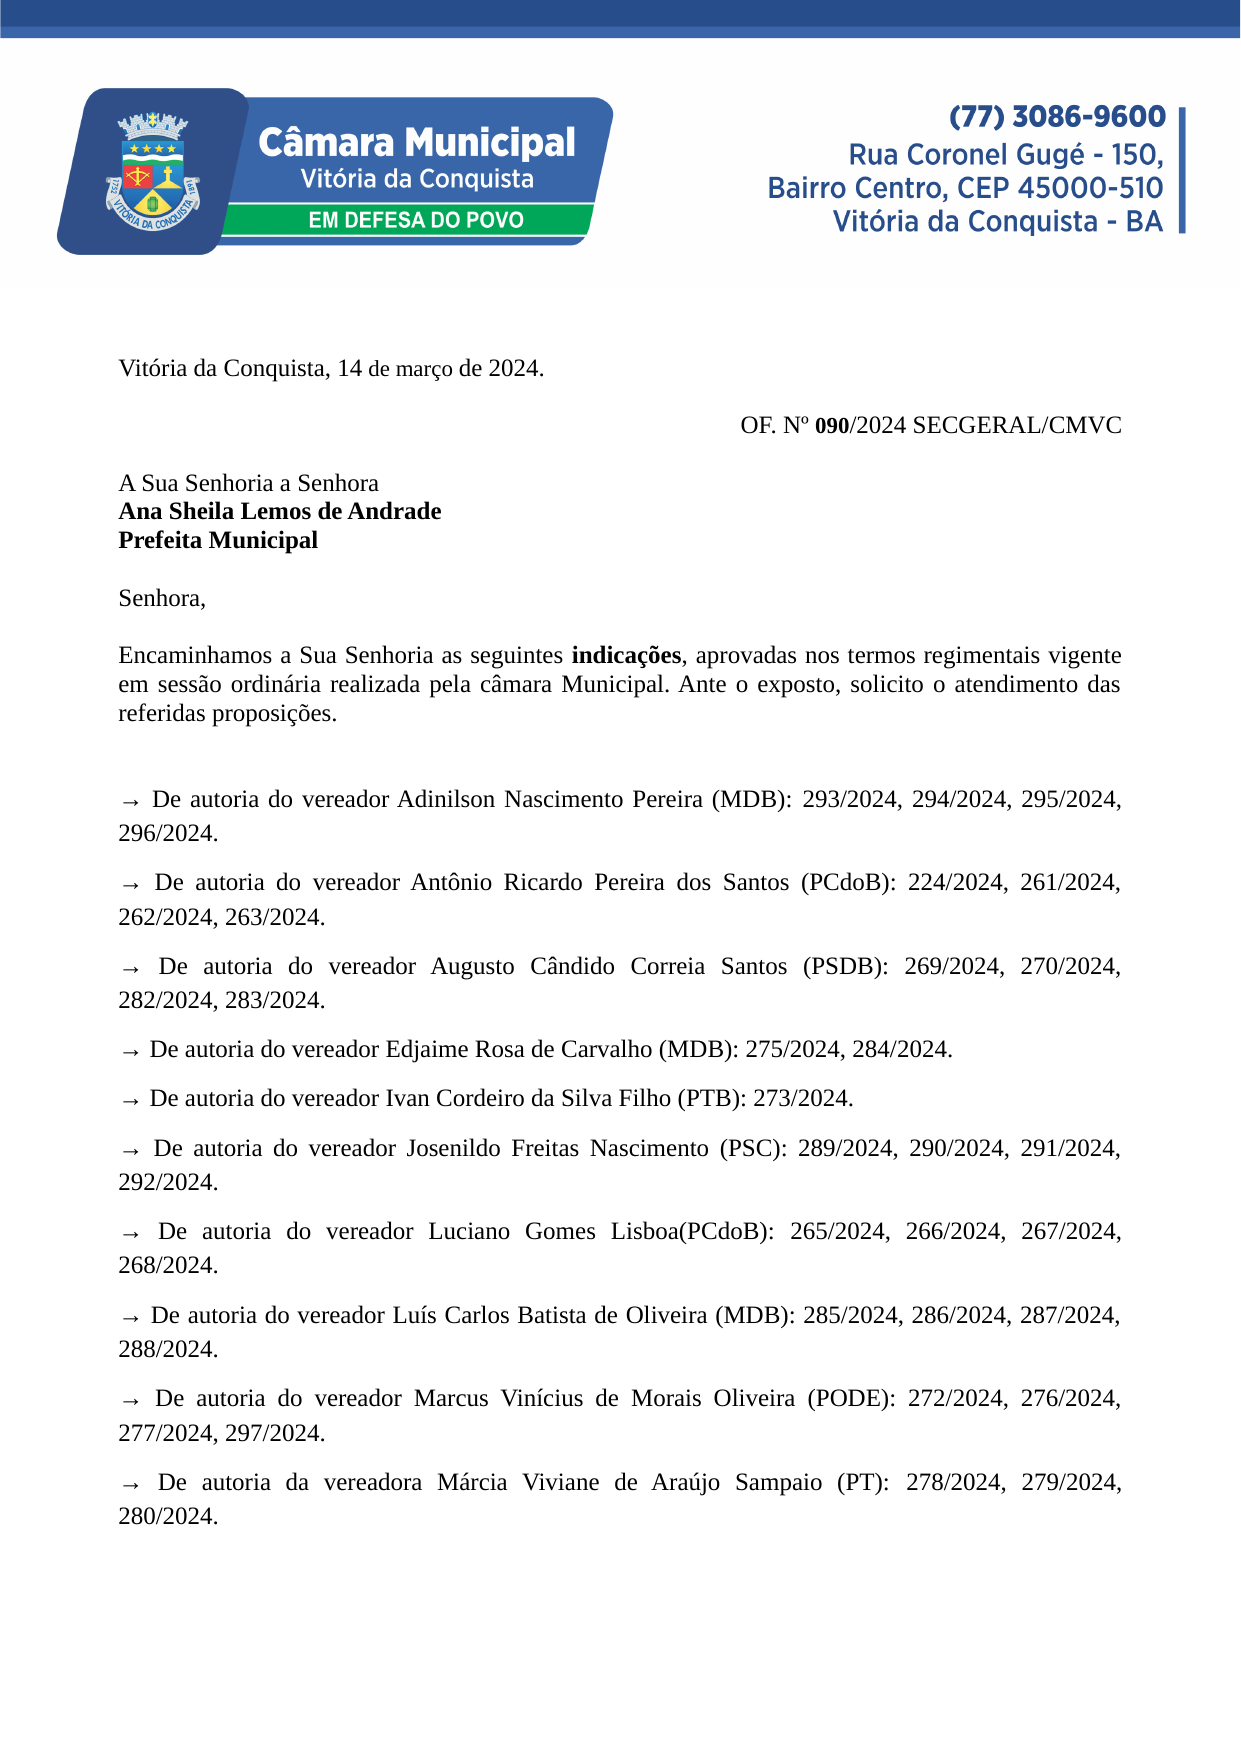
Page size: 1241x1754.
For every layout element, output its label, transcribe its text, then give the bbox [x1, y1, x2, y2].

text Ana Sheila Lemos de Andrade [118, 496, 1122, 525]
text → De autoria do vereador Edjaime Rosa de Carvalho (MDB): 275/2024, 284/2024. [118, 1034, 1122, 1063]
text → De autoria do vereador Ivan Cordeiro da Silva Filho (PTB): 273/2024. [118, 1083, 1122, 1112]
text → De autoria do vereador Josenildo Freitas Nascimento (PSC): 289/2024, 290/2024, 291/2024, 292/2024. [118, 1133, 1122, 1196]
picture [0, 0, 1241, 288]
text → De autoria do vereador Adinilson Nascimento Pereira (MDB): 293/2024, 294/2024, 295/2024, 296/2024. [118, 784, 1122, 847]
text → De autoria do vereador Marcus Vinícius de Morais Oliveira (PODE): 272/2024, 276/2024, 277/2024, 297/2024. [118, 1383, 1122, 1446]
text A Sua Senhoria a Senhora [118, 468, 1122, 496]
text → De autoria do vereador Luciano Gomes Lisboa(PCdoB): 265/2024, 266/2024, 267/2024, 268/2024. [118, 1216, 1122, 1279]
text → De autoria do vereador Luís Carlos Batista de Oliveira (MDB): 285/2024, 286/2024, 287/2024, 288/2024. [118, 1300, 1122, 1363]
text → De autoria do vereador Antônio Ricardo Pereira dos Santos (PCdoB): 224/2024, 261/2024, 262/2024, 263/2024. [118, 867, 1122, 931]
text Prefeita Municipal [118, 525, 1122, 554]
text Senhora, [118, 583, 1122, 611]
text → De autoria da vereadora Márcia Viviane de Araújo Sampaio (PT): 278/2024, 279/2024, 280/2024. [118, 1467, 1122, 1530]
text Encaminhamos a Sua Senhoria as seguintes indicações, aprovadas nos termos regimentais vigente em sessão ordinária realizada pela câmara Municipal. Ante o exposto, solicito o atendimento das referidas proposições. [118, 640, 1122, 726]
text OF. Nº 090/2024 SECGERAL/CMVC [118, 410, 1122, 439]
text Vitória da Conquista, 14 de março de 2024. [118, 353, 1122, 381]
text → De autoria do vereador Augusto Cândido Correia Santos (PSDB): 269/2024, 270/2024, 282/2024, 283/2024. [118, 951, 1122, 1014]
